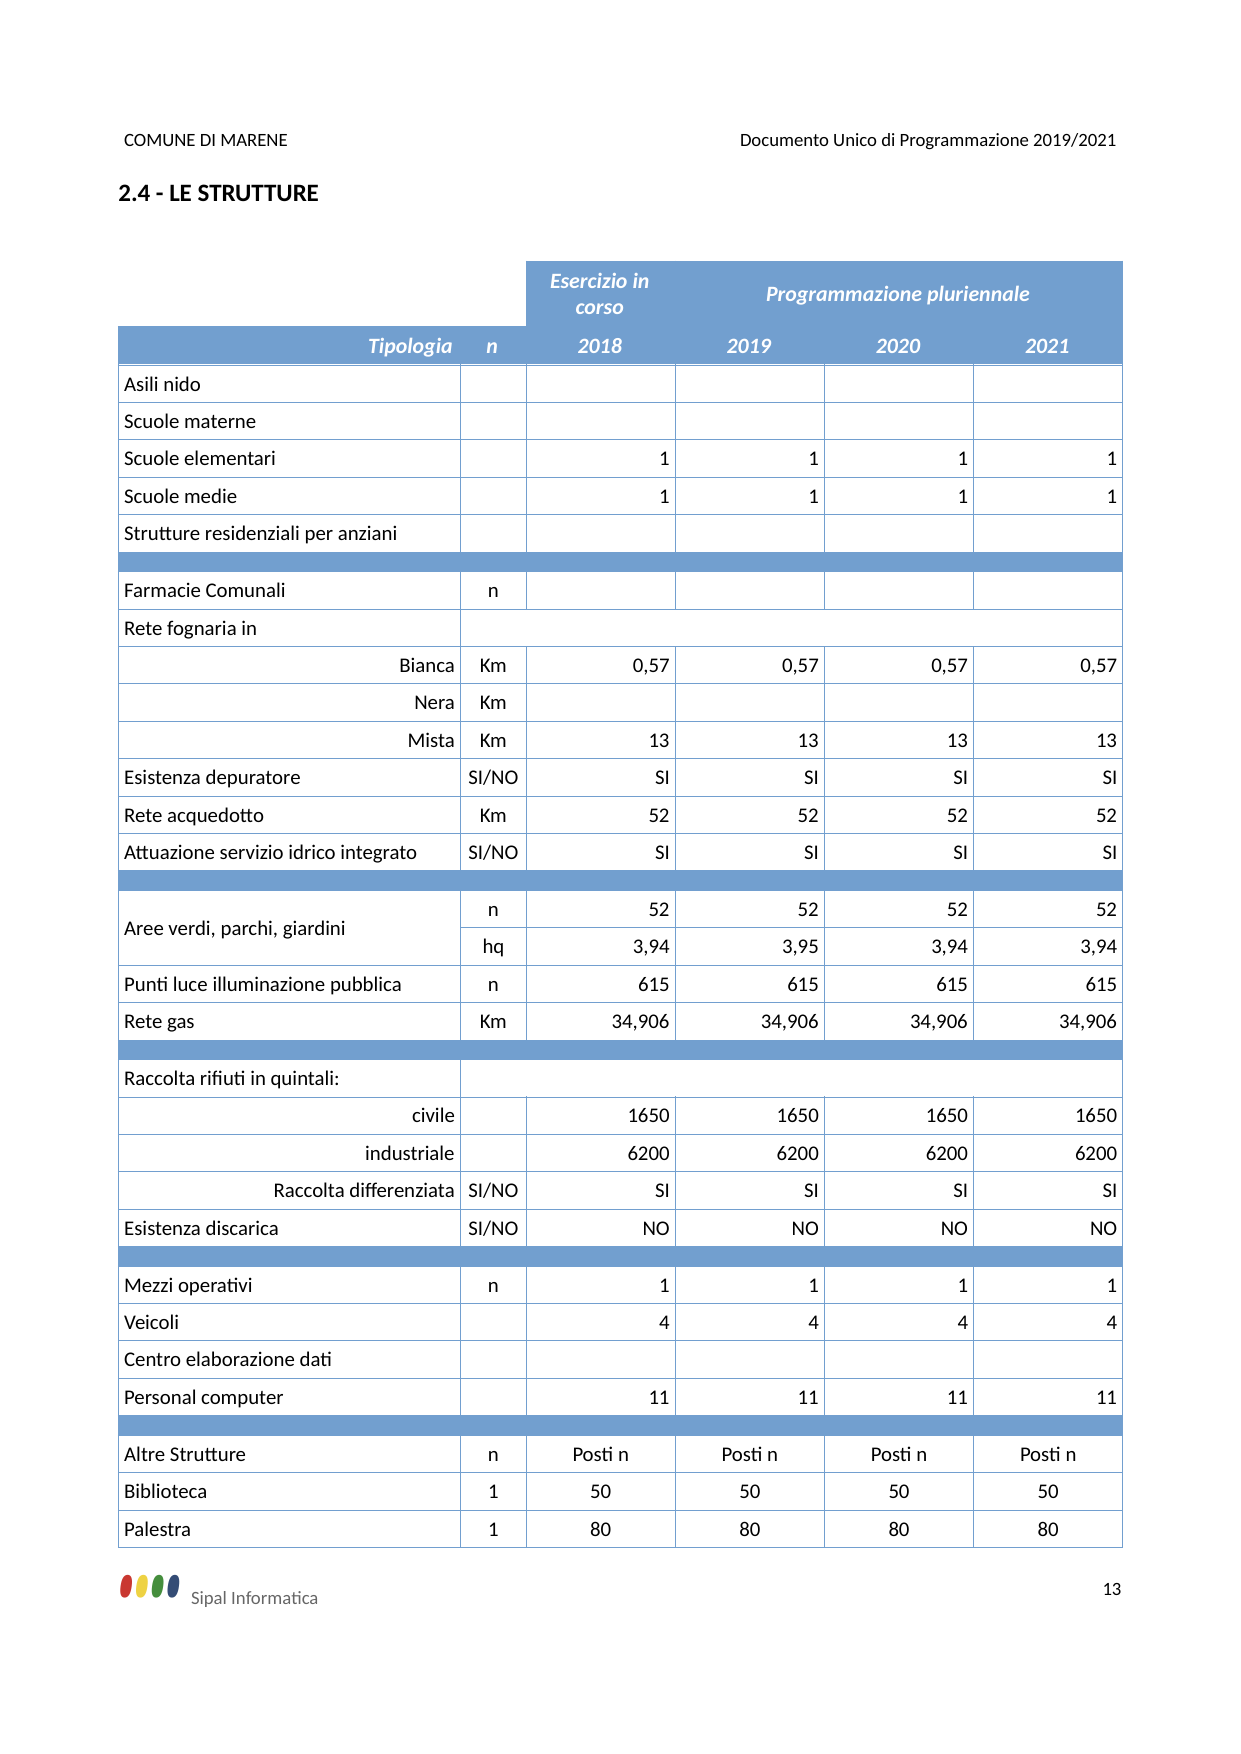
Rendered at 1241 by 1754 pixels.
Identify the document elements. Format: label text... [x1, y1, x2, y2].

table_cell [825, 366, 973, 402]
table_cell 1650 [527, 1098, 675, 1134]
table_cell Attuazione servizio idrico integrato [119, 834, 460, 870]
table_cell Asili nido [119, 366, 460, 402]
table_cell Nera [119, 684, 460, 721]
table_cell SI [527, 1172, 675, 1209]
table_cell 11 [974, 1379, 1122, 1415]
table_cell SI/NO [461, 834, 526, 870]
table_cell [461, 366, 526, 402]
table_cell [527, 515, 675, 552]
table_cell [461, 610, 1122, 646]
table_cell 13 [825, 722, 973, 758]
table_cell 50 [825, 1473, 973, 1509]
table_cell [527, 403, 675, 439]
table_cell civile [119, 1098, 460, 1134]
table_cell Km [461, 797, 526, 833]
table_cell [461, 515, 526, 552]
table_cell n [461, 1436, 526, 1472]
table_cell [461, 1098, 526, 1134]
table_cell 50 [676, 1473, 824, 1509]
table_cell Aree verdi, parchi, giardini [119, 891, 460, 965]
table_cell 52 [825, 891, 973, 927]
table_cell Altre Strutture [119, 1436, 460, 1472]
table_cell Punti luce illuminazione pubblica [119, 966, 460, 1002]
table_cell 1 [527, 1267, 675, 1303]
table_cell SI [527, 834, 675, 870]
table_cell 0,57 [676, 647, 824, 683]
table_cell 1 [527, 440, 675, 477]
table_cell [974, 515, 1122, 552]
table_cell 615 [974, 966, 1122, 1002]
table_cell 1 [974, 1267, 1122, 1303]
table_cell SI [527, 759, 675, 796]
table_cell 80 [527, 1511, 675, 1547]
table_cell [461, 1304, 526, 1340]
table_cell 52 [527, 891, 675, 927]
table_cell [461, 1060, 1122, 1096]
table_cell NO [527, 1210, 675, 1246]
table_cell n [461, 966, 526, 1002]
table_cell Raccolta rifiuti in quintali: [119, 1060, 460, 1096]
table_cell [974, 403, 1122, 439]
table_cell 52 [676, 891, 824, 927]
table_cell Bianca [119, 647, 460, 683]
table_cell 34,906 [676, 1003, 824, 1039]
table_cell 4 [974, 1304, 1122, 1340]
table_cell Rete acquedotto [119, 797, 460, 833]
table_cell 615 [527, 966, 675, 1002]
table_cell [527, 572, 675, 608]
table_cell Mezzi operativi [119, 1267, 460, 1303]
table_cell 1 [825, 1267, 973, 1303]
table_cell 1 [676, 478, 824, 514]
table_header Programmazione pluriennale [676, 262, 1122, 326]
table_cell [676, 515, 824, 552]
table_cell Scuole medie [119, 478, 460, 514]
table_cell [825, 403, 973, 439]
table_cell 34,906 [974, 1003, 1122, 1039]
table_cell 1 [825, 440, 973, 477]
table_cell SI [676, 1172, 824, 1209]
table_cell Km [461, 722, 526, 758]
table_cell SI [825, 1172, 973, 1209]
table_cell Esistenza discarica [119, 1210, 460, 1246]
table_cell Personal computer [119, 1379, 460, 1415]
table_cell 615 [676, 966, 824, 1002]
table_cell [527, 366, 675, 402]
table_cell 13 [527, 722, 675, 758]
table_cell 1650 [825, 1098, 973, 1134]
table_cell SI/NO [461, 1172, 526, 1209]
table_cell Rete gas [119, 1003, 460, 1039]
table_cell [825, 684, 973, 721]
table_cell 0,57 [974, 647, 1122, 683]
table_cell 80 [825, 1511, 973, 1547]
table_cell 11 [676, 1379, 824, 1415]
table_cell Km [461, 684, 526, 721]
table_cell 13 [974, 722, 1122, 758]
table_cell 80 [676, 1511, 824, 1547]
table_cell Posti n [974, 1436, 1122, 1472]
table_cell [974, 366, 1122, 402]
table_cell 50 [974, 1473, 1122, 1509]
table_cell 1650 [974, 1098, 1122, 1134]
table_cell SI [825, 759, 973, 796]
table_cell 1650 [676, 1098, 824, 1134]
table_cell Palestra [119, 1511, 460, 1547]
table_cell Raccolta differenziata [119, 1172, 460, 1209]
table_cell NO [974, 1210, 1122, 1246]
table_cell 52 [974, 891, 1122, 927]
table_cell 3,95 [676, 928, 824, 965]
table_cell Strutture residenziali per anziani [119, 515, 460, 552]
table_cell 615 [825, 966, 973, 1002]
table_cell 34,906 [527, 1003, 675, 1039]
table_cell 1 [527, 478, 675, 514]
table_cell 6200 [676, 1135, 824, 1171]
table_cell [461, 1379, 526, 1415]
table_cell n [461, 572, 526, 608]
table_cell Km [461, 1003, 526, 1039]
table_cell [825, 515, 973, 552]
table_cell 1 [461, 1511, 526, 1547]
table_cell SI [676, 834, 824, 870]
table_cell [119, 553, 1122, 571]
table_cell 0,57 [527, 647, 675, 683]
table_cell SI [974, 1172, 1122, 1209]
table_cell SI [825, 834, 973, 870]
table_cell Scuole elementari [119, 440, 460, 477]
table_cell 1 [676, 440, 824, 477]
table_cell Posti n [825, 1436, 973, 1472]
table_cell 1 [974, 440, 1122, 477]
table_cell NO [676, 1210, 824, 1246]
table_cell Esistenza depuratore [119, 759, 460, 796]
table_cell [974, 1341, 1122, 1378]
table_cell 3,94 [825, 928, 973, 965]
table_cell industriale [119, 1135, 460, 1171]
table_cell Biblioteca [119, 1473, 460, 1509]
table_cell NO [825, 1210, 973, 1246]
table_cell [676, 403, 824, 439]
table_cell SI/NO [461, 1210, 526, 1246]
table_cell SI [676, 759, 824, 796]
table_cell 1 [461, 1473, 526, 1509]
table_cell [461, 440, 526, 477]
table_cell 3,94 [527, 928, 675, 965]
table_cell [461, 403, 526, 439]
table_cell 4 [527, 1304, 675, 1340]
table_cell 1 [825, 478, 973, 514]
table_cell [119, 871, 1122, 890]
table_cell Scuole materne [119, 403, 460, 439]
table_cell [461, 1341, 526, 1378]
table_cell [119, 1041, 1122, 1059]
table_cell 11 [825, 1379, 973, 1415]
table_header [118, 261, 460, 326]
table_cell [974, 572, 1122, 608]
table_cell 4 [676, 1304, 824, 1340]
table_cell [119, 1416, 1122, 1435]
table_cell Centro elaborazione dati [119, 1341, 460, 1378]
table_cell [825, 572, 973, 608]
table_header Esercizio in corso [527, 262, 675, 326]
table_cell SI [974, 759, 1122, 796]
table_cell SI [974, 834, 1122, 870]
table_cell 0,57 [825, 647, 973, 683]
table_cell n [461, 891, 526, 927]
table_cell 6200 [825, 1135, 973, 1171]
table_cell Km [461, 647, 526, 683]
table_cell 11 [527, 1379, 675, 1415]
table_cell 13 [676, 722, 824, 758]
table_cell 1 [974, 478, 1122, 514]
table_cell [974, 684, 1122, 721]
table_cell 52 [527, 797, 675, 833]
table_cell 2020 [825, 327, 973, 364]
table_cell [676, 684, 824, 721]
table_cell 1 [676, 1267, 824, 1303]
table_cell 6200 [974, 1135, 1122, 1171]
table_cell n [461, 327, 526, 364]
table_cell Tipologia [119, 327, 460, 364]
table_cell [461, 478, 526, 514]
table_cell [825, 1341, 973, 1378]
table_header [460, 261, 526, 326]
table_cell 6200 [527, 1135, 675, 1171]
table_cell 80 [974, 1511, 1122, 1547]
table_cell [461, 1135, 526, 1171]
table_cell 3,94 [974, 928, 1122, 965]
table_cell Posti n [676, 1436, 824, 1472]
table_cell 2018 [527, 327, 675, 364]
table_cell Rete fognaria in [119, 610, 460, 646]
table_cell hq [461, 928, 526, 965]
table_cell [676, 1341, 824, 1378]
table_cell [119, 1247, 1122, 1266]
table_cell 50 [527, 1473, 675, 1509]
table_cell 4 [825, 1304, 973, 1340]
table_cell [676, 366, 824, 402]
table_cell [527, 684, 675, 721]
table_cell 2019 [676, 327, 824, 364]
table_cell Mista [119, 722, 460, 758]
table_cell SI/NO [461, 759, 526, 796]
table_cell [527, 1341, 675, 1378]
subtitle 2.4 - Le strutture [118, 177, 1098, 208]
table_cell [676, 572, 824, 608]
table_cell 2021 [974, 327, 1122, 364]
table_cell 52 [676, 797, 824, 833]
table_cell 52 [825, 797, 973, 833]
table_cell Veicoli [119, 1304, 460, 1340]
table_cell n [461, 1267, 526, 1303]
table_cell 52 [974, 797, 1122, 833]
table_cell 34,906 [825, 1003, 973, 1039]
table_cell Farmacie Comunali [119, 572, 460, 608]
table_cell Posti n [527, 1436, 675, 1472]
